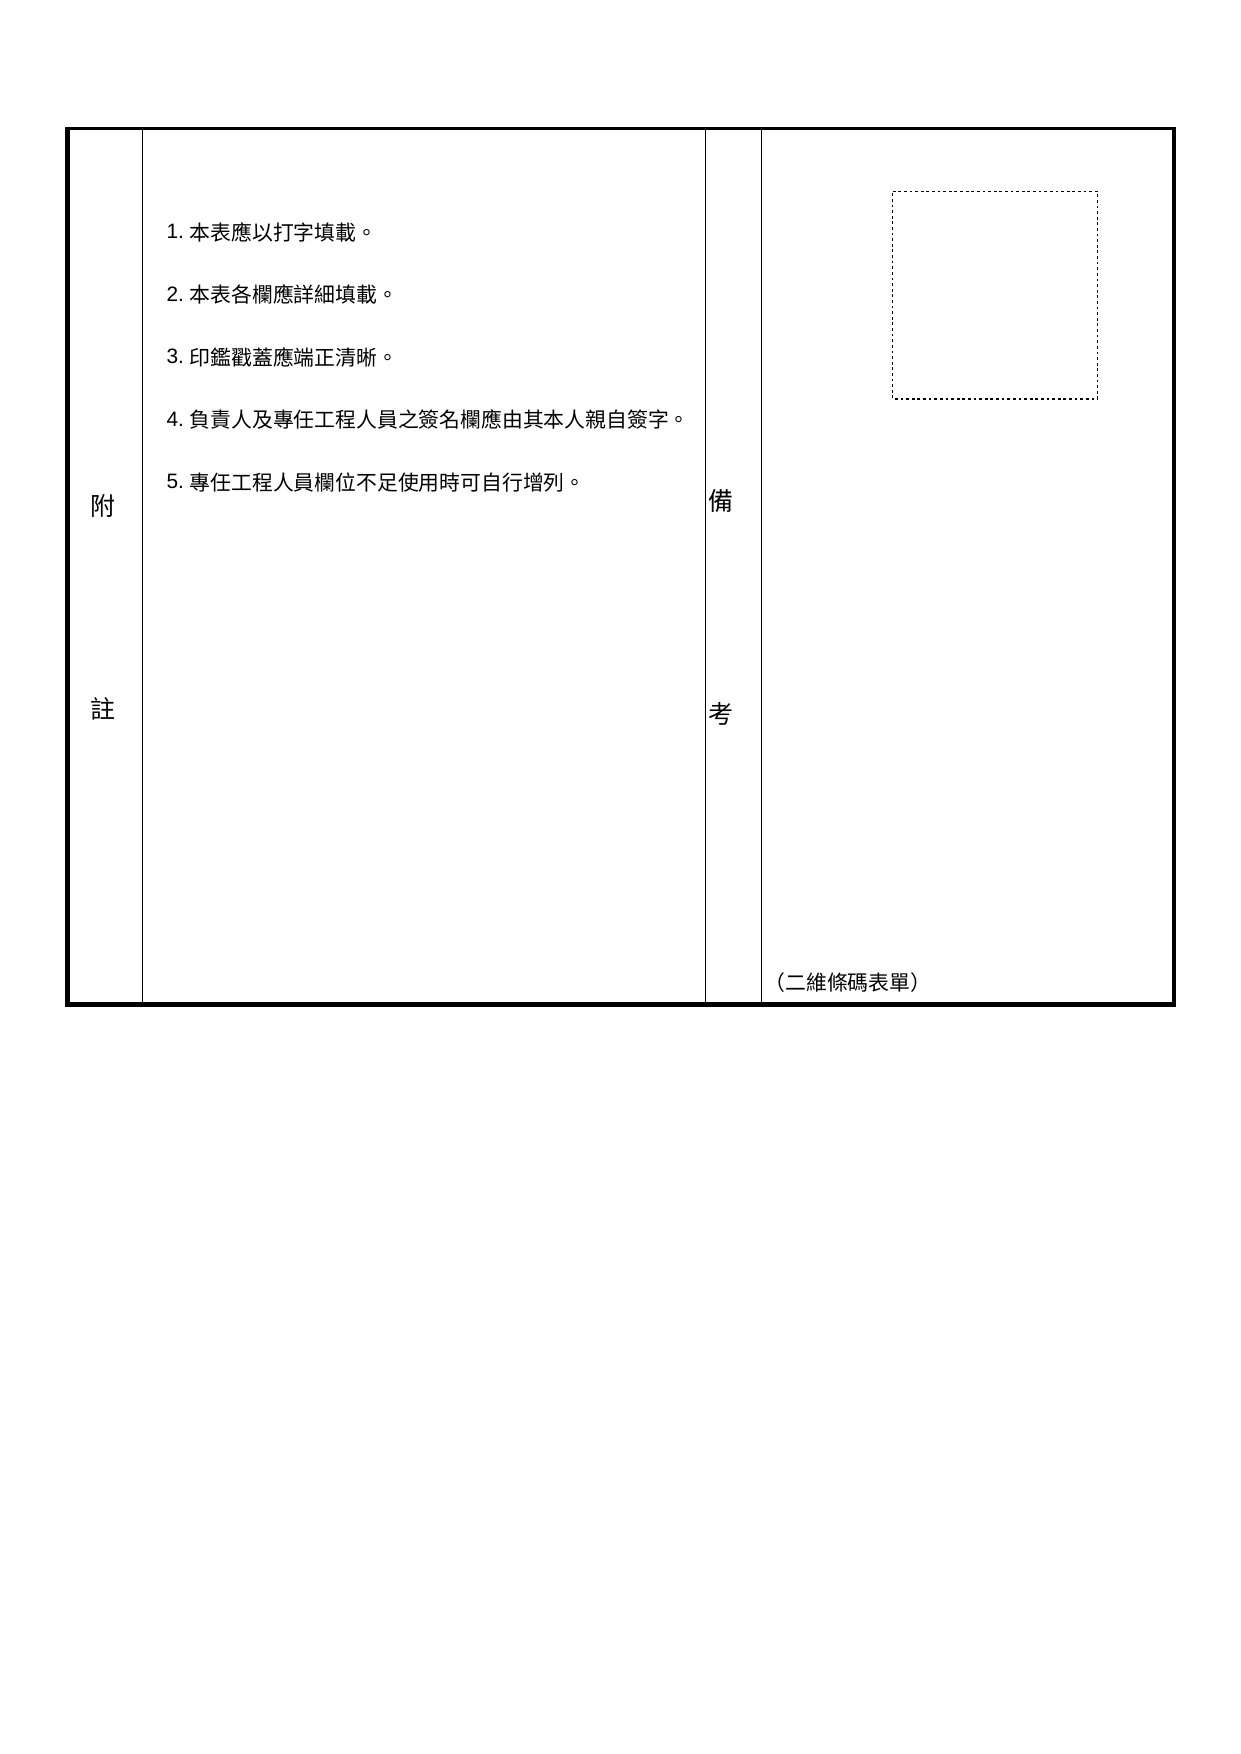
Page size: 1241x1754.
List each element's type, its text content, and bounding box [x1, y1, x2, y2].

table_cell 備 考 [706, 130, 761, 1002]
table_cell （二維條碼表單） [762, 130, 1172, 1002]
table_cell 1. 本表應以打字填載。 2. 本表各欄應詳細填載。 3. 印鑑戳蓋應端正清晰。 4. 負責人及專任工程人員之簽名欄應由其本人親自簽字。 5. 專任工程人員欄位不足使用時可自行增列。 [143, 130, 705, 1002]
table_cell 附 註 [70, 130, 142, 1002]
